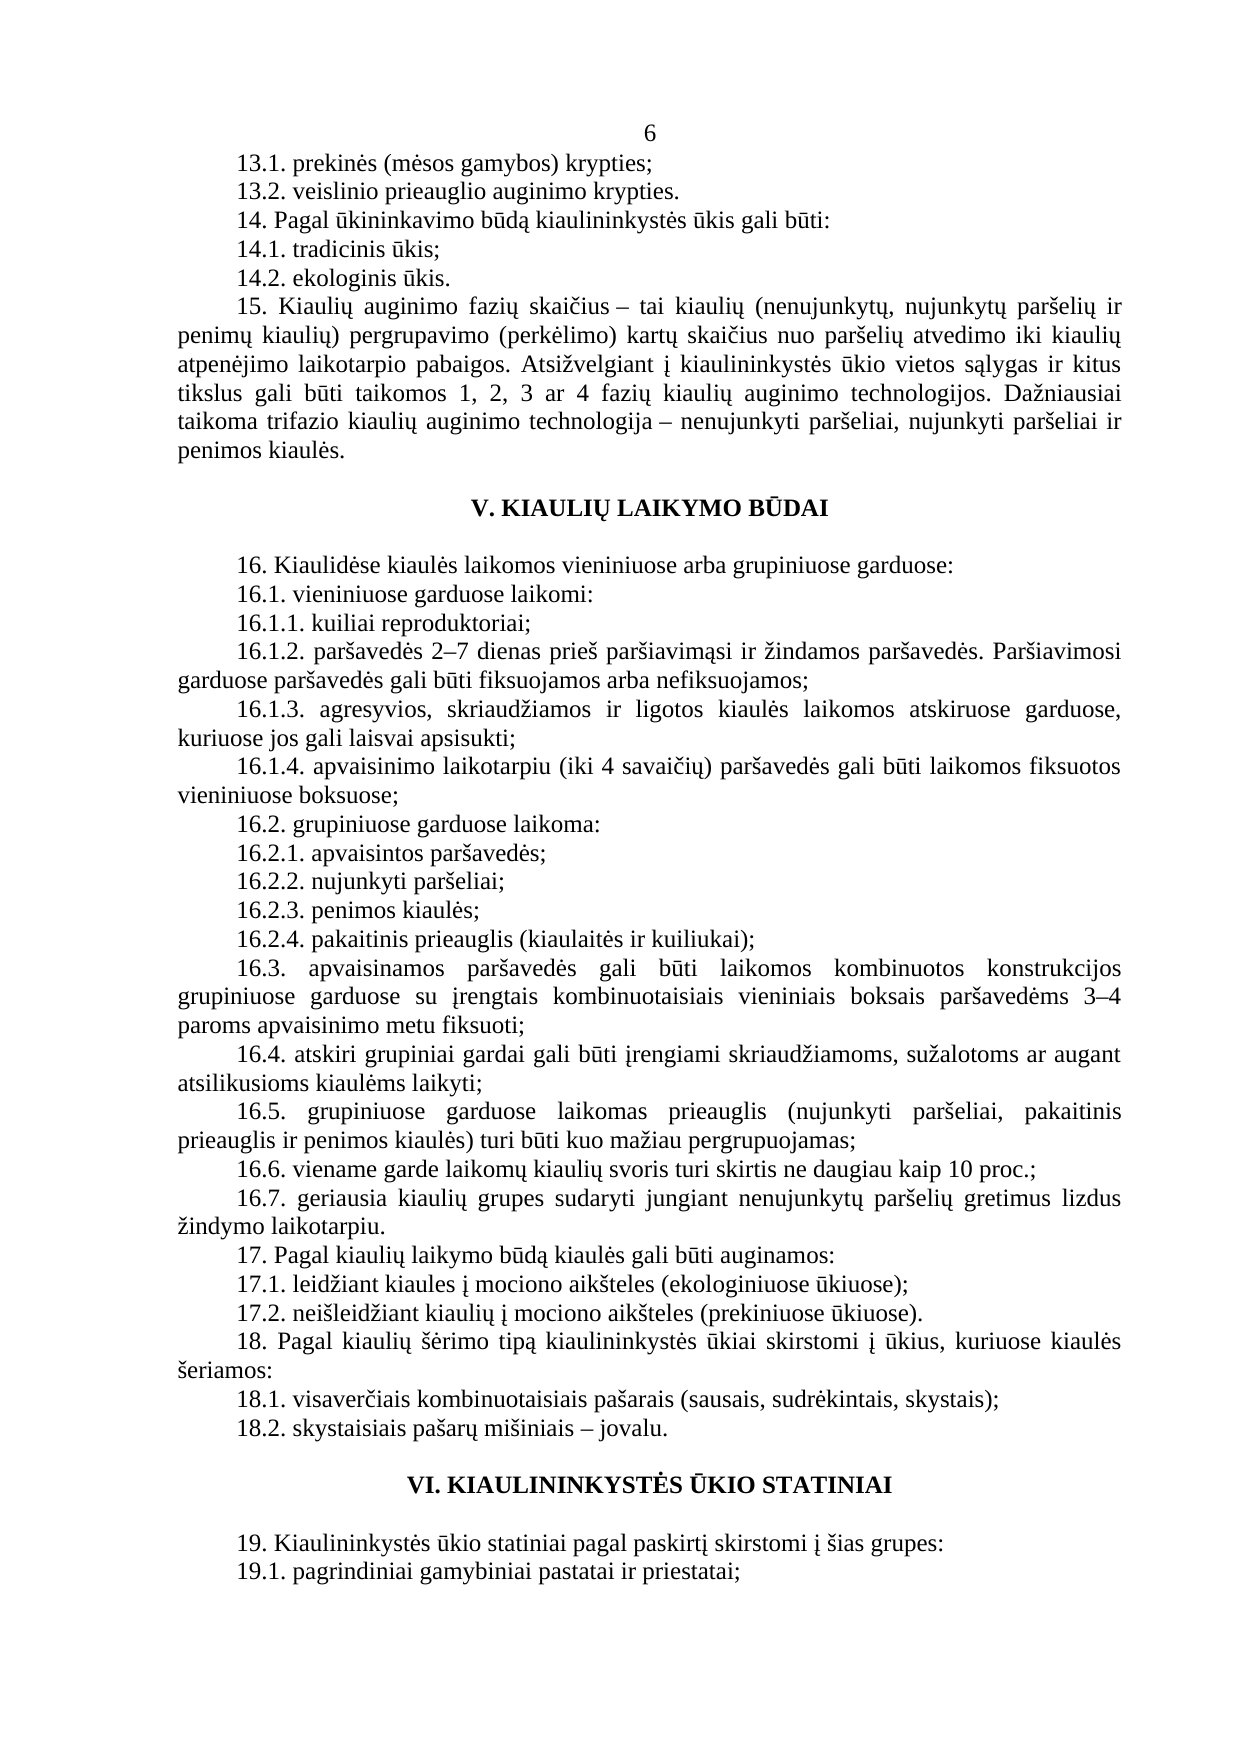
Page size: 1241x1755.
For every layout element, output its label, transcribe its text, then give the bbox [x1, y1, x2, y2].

text 16.2.1. apvaisintos paršavedės; [177, 838, 1122, 866]
text 16.1.2. paršavedės 2–7 dienas prieš paršiavimąsi ir žindamos paršavedės. Paršiavimosi garduose paršavedės gali būti fiksuojamos arba nefiksuojamos; [177, 636, 1122, 694]
text 16. Kiaulidėse kiaulės laikomos vieniniuose arba grupiniuose garduose: [177, 550, 1122, 579]
text 14.1. tradicinis ūkis; [177, 234, 1122, 263]
text 16.1.3. agresyvios, skriaudžiamos ir ligotos kiaulės laikomos atskiruose garduose, kuriuose jos gali laisvai apsisukti; [177, 694, 1122, 751]
text 16.6. viename garde laikomų kiaulių svoris turi skirtis ne daugiau kaip 10 proc.; [177, 1154, 1122, 1183]
text 16.5. grupiniuose garduose laikomas prieauglis (nujunkyti paršeliai, pakaitinis prieauglis ir penimos kiaulės) turi būti kuo mažiau pergrupuojamas; [177, 1096, 1122, 1154]
text 16.7. geriausia kiaulių grupes sudaryti jungiant nenujunkytų paršelių gretimus lizdus žindymo laikotarpiu. [177, 1183, 1122, 1240]
text 18. Pagal kiaulių šėrimo tipą kiaulininkystės ūkiai skirstomi į ūkius, kuriuose kiaulės šeriamos: [177, 1326, 1122, 1384]
text 17.1. leidžiant kiaules į mociono aikšteles (ekologiniuose ūkiuose); [177, 1269, 1122, 1298]
text 17.2. neišleidžiant kiaulių į mociono aikšteles (prekiniuose ūkiuose). [177, 1298, 1122, 1326]
text 13.1. prekinės (mėsos gamybos) krypties; [177, 148, 1122, 176]
text 19. Kiaulininkystės ūkio statiniai pagal paskirtį skirstomi į šias grupes: [177, 1528, 1122, 1556]
text 19.1. pagrindiniai gamybiniai pastatai ir priestatai; [177, 1556, 1122, 1585]
text 16.2.2. nujunkyti paršeliai; [177, 866, 1122, 895]
text 16.1. vieniniuose garduose laikomi: [177, 579, 1122, 608]
text 18.1. visaverčiais kombinuotaisiais pašarais (sausais, sudrėkintais, skystais); [177, 1384, 1122, 1413]
text 16.1.4. apvaisinimo laikotarpiu (iki 4 savaičių) paršavedės gali būti laikomos fiksuotos vieniniuose boksuose; [177, 751, 1122, 809]
text 16.2.3. penimos kiaulės; [177, 895, 1122, 924]
text 13.2. veislinio prieauglio auginimo krypties. [177, 176, 1122, 205]
text 16.2.4. pakaitinis prieauglis (kiaulaitės ir kuiliukai); [177, 924, 1122, 953]
text V. KIAULIŲ LAIKYMO BŪDAI [177, 493, 1122, 521]
text 14. Pagal ūkininkavimo būdą kiaulininkystės ūkis gali būti: [177, 205, 1122, 234]
text 16.1.1. kuiliai reproduktoriai; [177, 608, 1122, 636]
text 16.2. grupiniuose garduose laikoma: [177, 809, 1122, 838]
text 16.4. atskiri grupiniai gardai gali būti įrengiami skriaudžiamoms, sužalotoms ar augant atsilikusioms kiaulėms laikyti; [177, 1039, 1122, 1096]
text VI. KIAULININKYSTĖS ŪKIO STATINIAI [177, 1470, 1122, 1499]
text 17. Pagal kiaulių laikymo būdą kiaulės gali būti auginamos: [177, 1240, 1122, 1269]
text 14.2. ekologinis ūkis. [177, 263, 1122, 291]
text 18.2. skystaisiais pašarų mišiniais – jovalu. [177, 1413, 1122, 1441]
text 15. Kiaulių auginimo fazių skaičius – tai kiaulių (nenujunkytų, nujunkytų paršelių ir penimų kiaulių) pergrupavimo (perkėlimo) kartų skaičius nuo paršelių atvedimo iki kiaulių atpenėjimo laikotarpio pabaigos. Atsižvelgiant į kiaulininkystės ūkio vietos sąlygas ir kitus tikslus gali būti taikomos 1, 2, 3 ar 4 fazių kiaulių auginimo technologijos. Dažniausiai taikoma trifazio kiaulių auginimo technologija – nenujunkyti paršeliai, nujunkyti paršeliai ir penimos kiaulės. [177, 291, 1122, 464]
text 16.3. apvaisinamos paršavedės gali būti laikomos kombinuotos konstrukcijos grupiniuose garduose su įrengtais kombinuotaisiais vieniniais boksais paršavedėms 3–4 paroms apvaisinimo metu fiksuoti; [177, 953, 1122, 1039]
